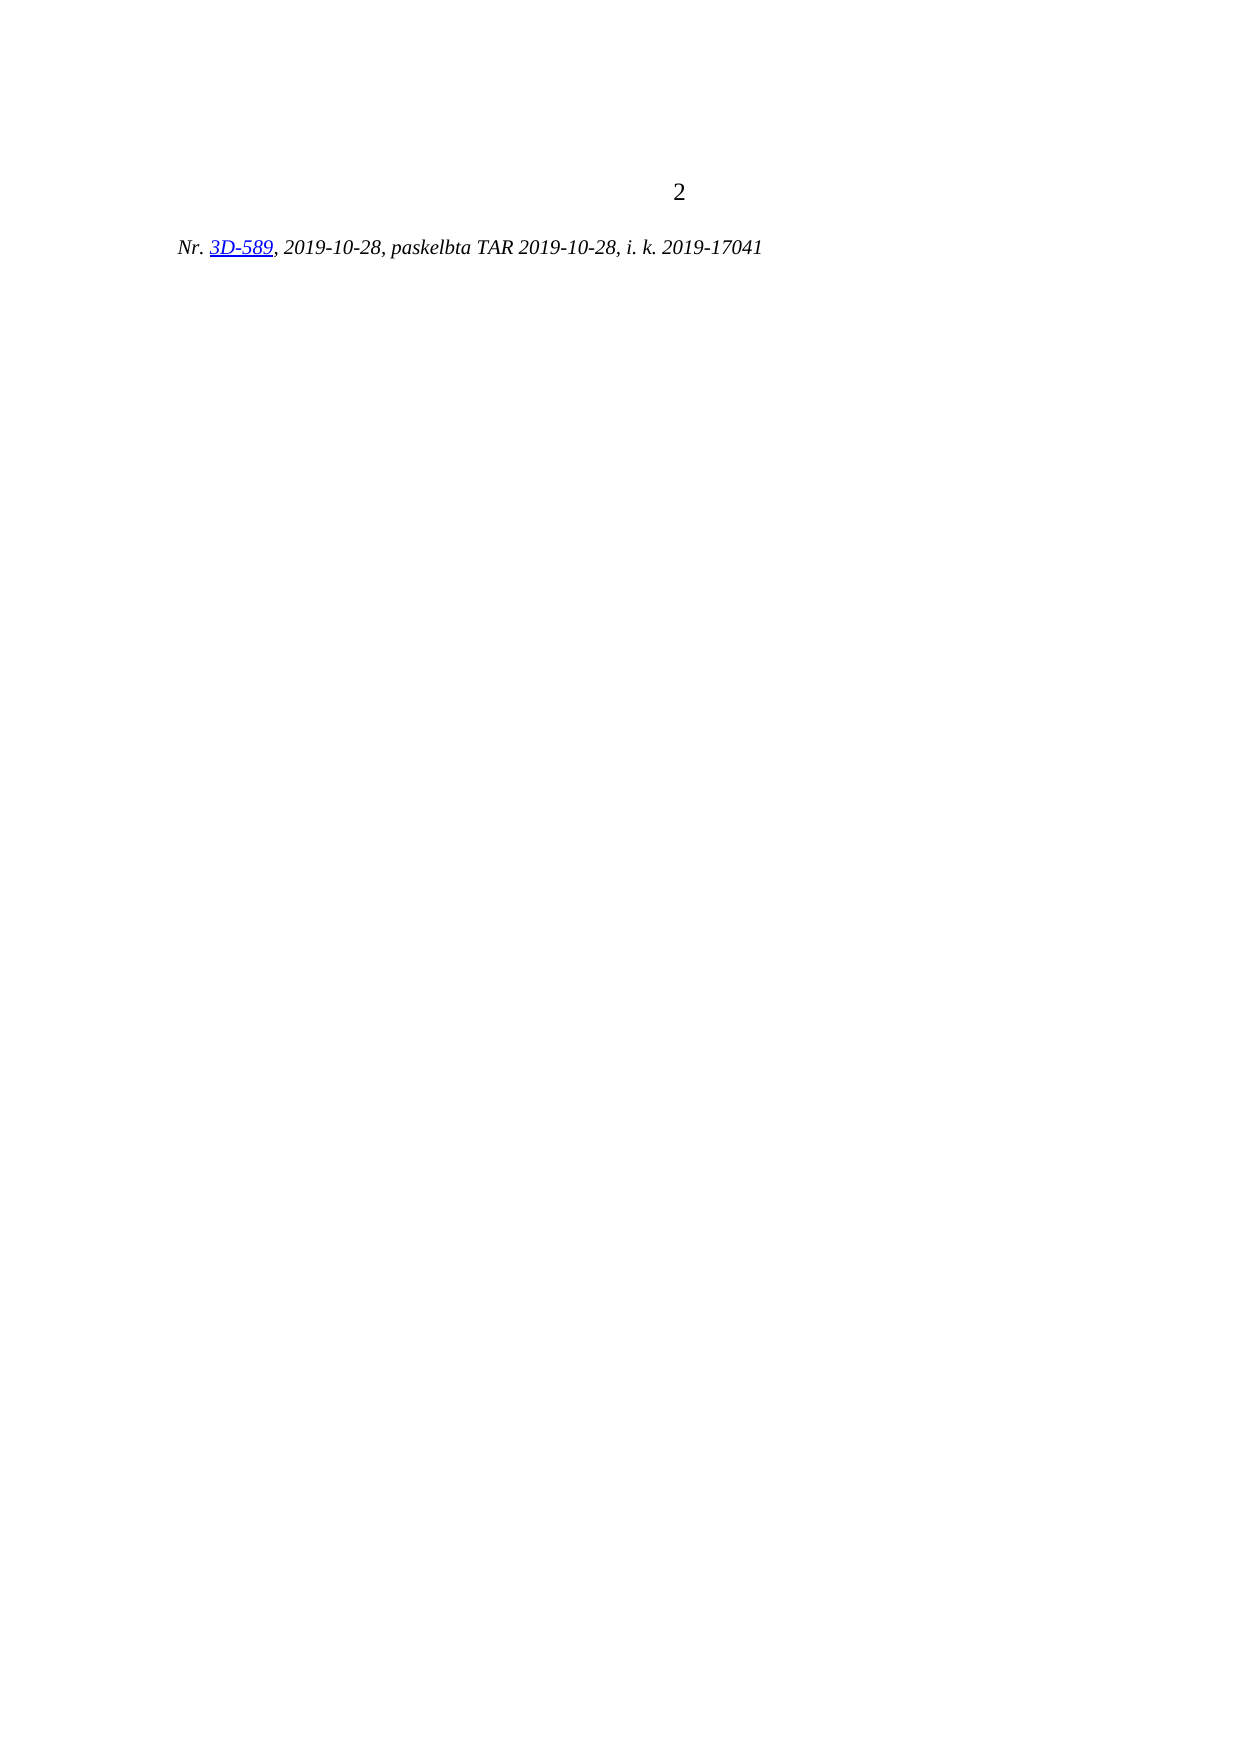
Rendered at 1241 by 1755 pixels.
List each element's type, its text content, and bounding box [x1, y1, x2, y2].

text Nr. 3D-589, 2019-10-28, paskelbta TAR 2019-10-28, i. k. 2019-17041 [177, 235, 1181, 259]
